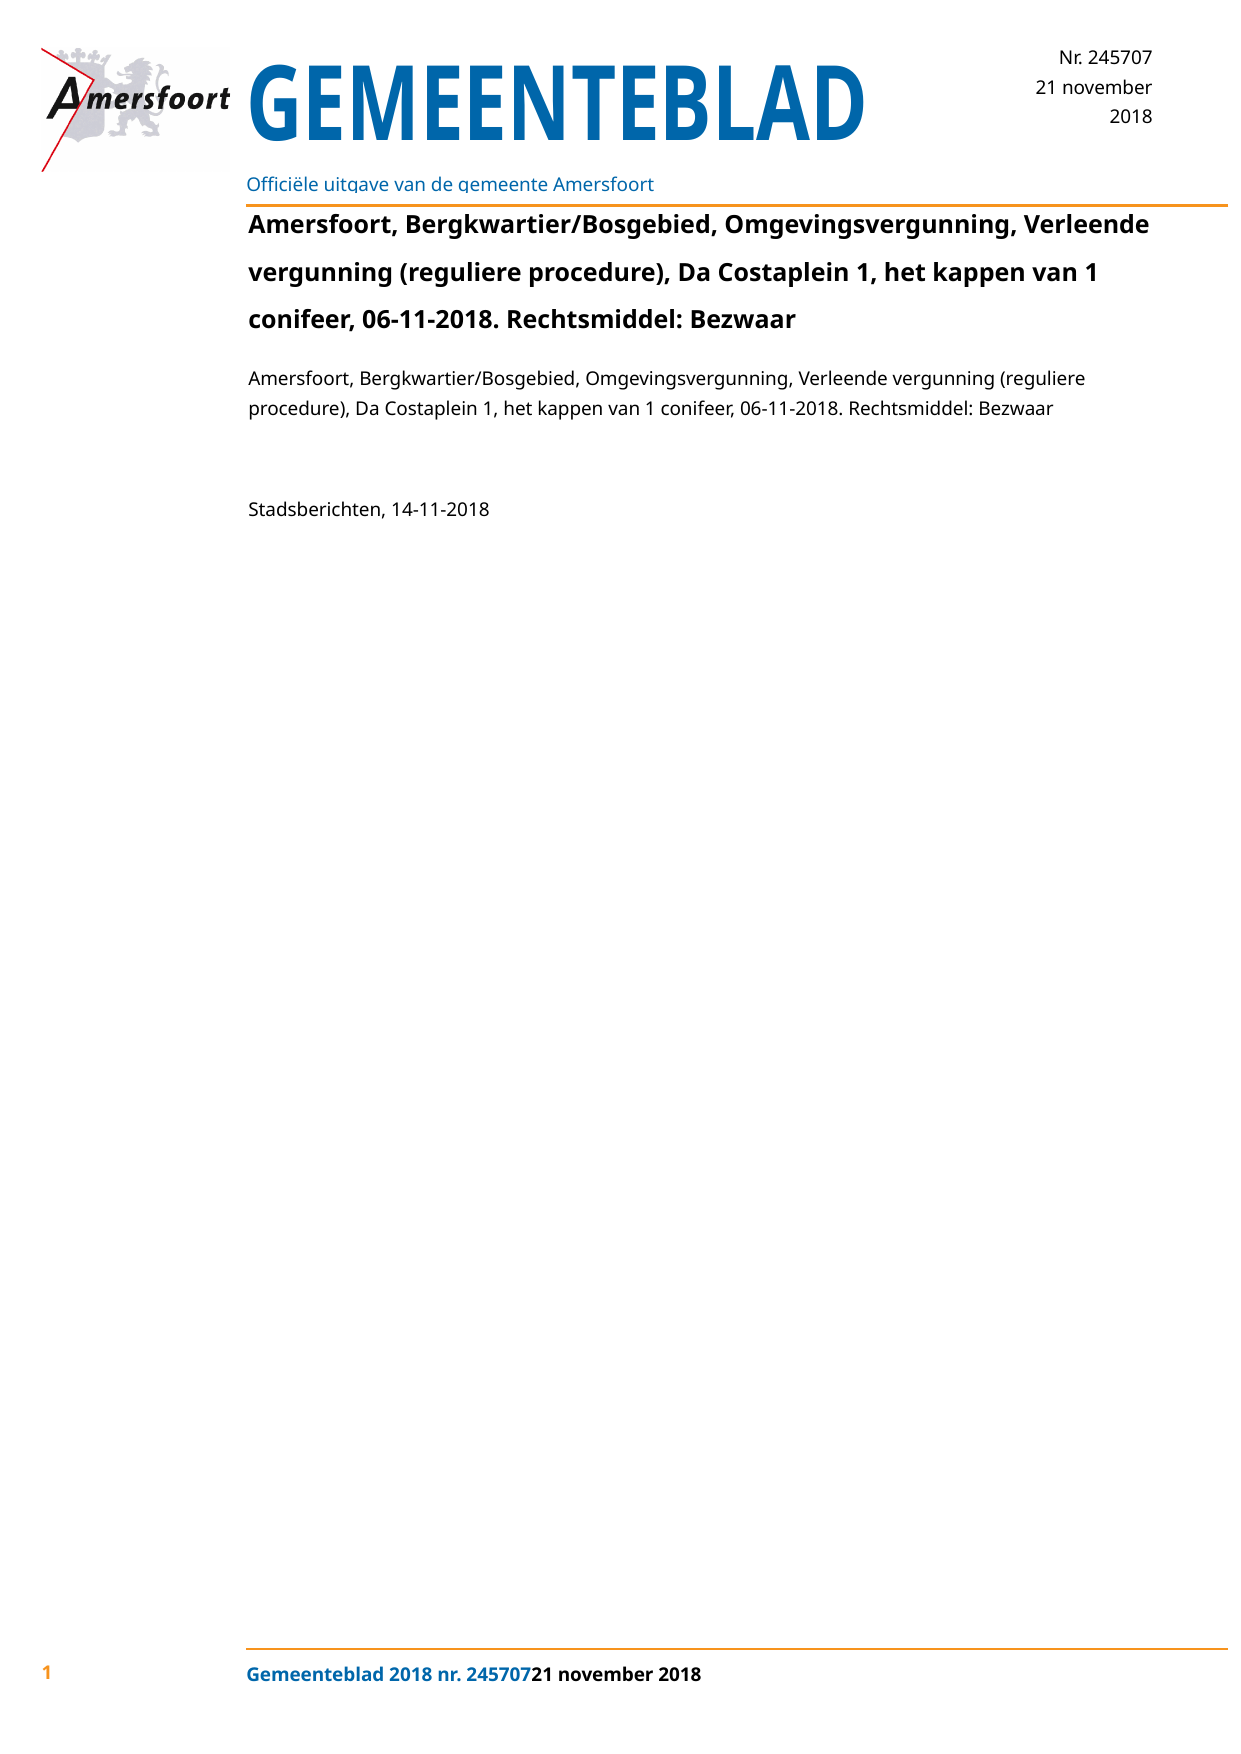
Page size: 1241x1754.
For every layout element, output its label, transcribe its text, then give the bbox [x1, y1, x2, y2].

text Amersfoort, Bergkwartier/Bosgebied, Omgevingsvergunning, Verleende vergunning (reguliere procedure), Da Costaplein 1, het kappen van 1 conifeer, 06-11-2018. Rechtsmiddel: Bezwaar [248, 207, 1152, 336]
picture [41, 47, 231, 172]
text Stadsberichten, 14-11-2018 [248, 496, 1152, 522]
text Amersfoort, Bergkwartier/Bosgebied, Omgevingsvergunning, Verleende vergunning (reguliere procedure), Da Costaplein 1, het kappen van 1 conifeer, 06-11-2018. Rechtsmiddel: Bezwaar [248, 366, 1152, 421]
